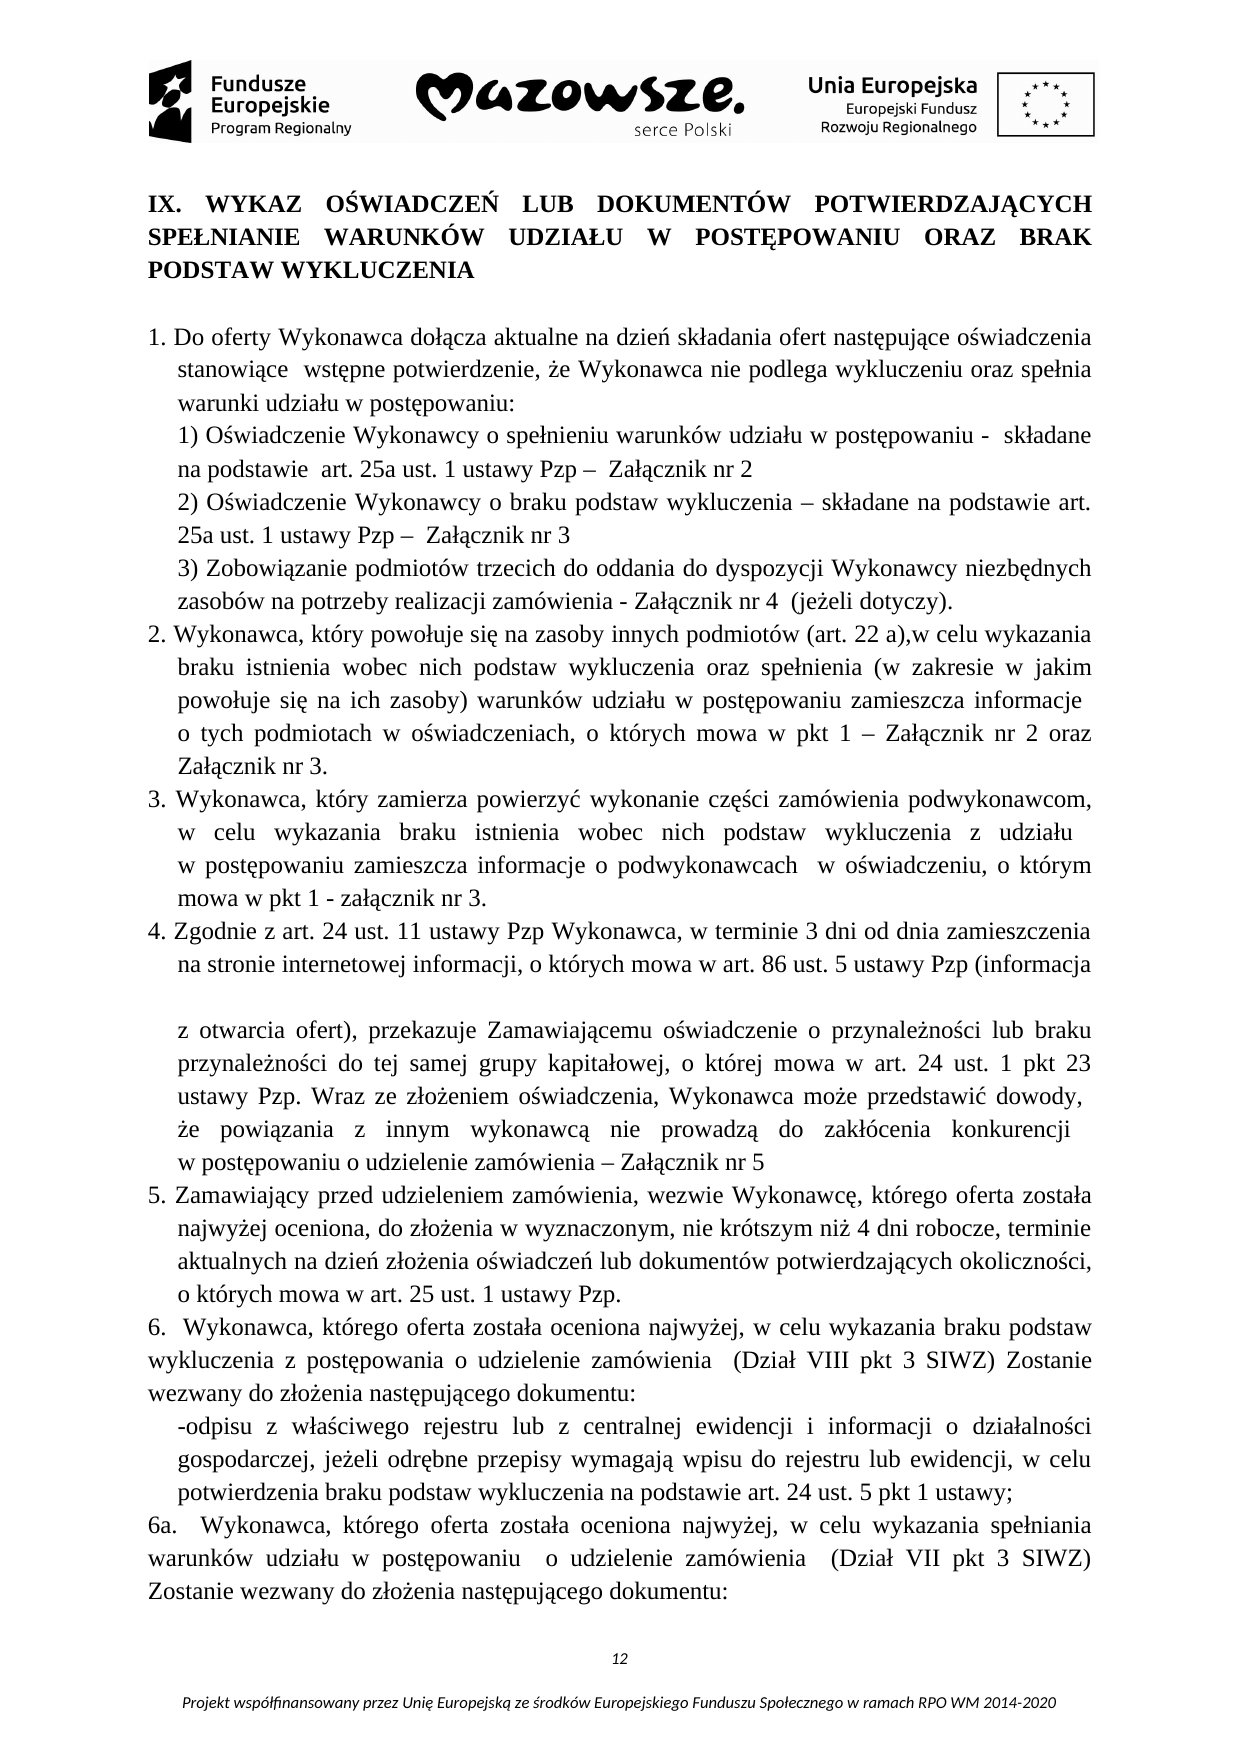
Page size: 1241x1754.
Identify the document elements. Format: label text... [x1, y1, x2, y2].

picture [149, 60, 1099, 143]
text 4. Zgodnie z art. 24 ust. 11 ustawy Pzp Wykonawca, w terminie 3 dni od dnia zamieszczenia na stronie internetowej informacji, o których mowa w art. 86 ust. 5 ustawy Pzp (informacja z otwarcia ofert), przekazuje Zamawiającemu oświadczenie o przynależności lub braku przynależności do tej samej grupy kapitałowej, o której mowa w art. 24 ust. 1 pkt 23 ustawy Pzp. Wraz ze złożeniem oświadczenia, Wykonawca może przedstawić dowody, że powiązania z innym wykonawcą nie prowadzą do zakłócenia konkurencji w postępowaniu o udzielenie zamówienia – Załącznik nr 5 [148, 916, 1093, 1176]
text 5. Zamawiający przed udzieleniem zamówienia, wezwie Wykonawcę, którego oferta została najwyżej oceniona, do złożenia w wyznaczonym, nie krótszym niż 4 dni robocze, terminie aktualnych na dzień złożenia oświadczeń lub dokumentów potwierdzających okoliczności, o których mowa w art. 25 ust. 1 ustawy Pzp. [148, 1180, 1093, 1308]
text 3) Zobowiązanie podmiotów trzecich do oddania do dyspozycji Wykonawcy niezbędnych zasobów na potrzeby realizacji zamówienia - Załącznik nr 4 (jeżeli dotyczy). [177, 553, 1093, 614]
text 6a. Wykonawca, którego oferta została oceniona najwyżej, w celu wykazania spełniania warunków udziału w postępowaniu o udzielenie zamówienia (Dział VII pkt 3 SIWZ) Zostanie wezwany do złożenia następującego dokumentu: [148, 1510, 1093, 1605]
text 2) Oświadczenie Wykonawcy o braku podstaw wykluczenia – składane na podstawie art. 25a ust. 1 ustawy Pzp – Załącznik nr 3 [177, 487, 1093, 548]
text 6. Wykonawca, którego oferta została oceniona najwyżej, w celu wykazania braku podstaw wykluczenia z postępowania o udzielenie zamówienia (Dział VIII pkt 3 SIWZ) Zostanie wezwany do złożenia następującego dokumentu: [148, 1312, 1093, 1407]
text 1) Oświadczenie Wykonawcy o spełnieniu warunków udziału w postępowaniu - składane na podstawie art. 25a ust. 1 ustawy Pzp – Załącznik nr 2 [177, 421, 1093, 482]
text 1. Do oferty Wykonawca dołącza aktualne na dzień składania ofert następujące oświadczenia stanowiące wstępne potwierdzenie, że Wykonawca nie podlega wykluczeniu oraz spełnia warunki udziału w postępowaniu: [148, 322, 1093, 416]
text IX. WYKAZ OŚWIADCZEŃ LUB DOKUMENTÓW POTWIERDZAJĄCYCH SPEŁNIANIE WARUNKÓW UDZIAŁU W POSTĘPOWANIU ORAZ BRAK PODSTAW WYKLUCZENIA [148, 189, 1093, 284]
text -odpisu z właściwego rejestru lub z centralnej ewidencji i informacji o działalności gospodarczej, jeżeli odrębne przepisy wymagają wpisu do rejestru lub ewidencji, w celu potwierdzenia braku podstaw wykluczenia na podstawie art. 24 ust. 5 pkt 1 ustawy; [177, 1411, 1093, 1506]
text 3. Wykonawca, który zamierza powierzyć wykonanie części zamówienia podwykonawcom, w celu wykazania braku istnienia wobec nich podstaw wykluczenia z udziału w postępowaniu zamieszcza informacje o podwykonawcach w oświadczeniu, o którym mowa w pkt 1 - załącznik nr 3. [148, 784, 1093, 912]
text 2. Wykonawca, który powołuje się na zasoby innych podmiotów (art. 22 a),w celu wykazania braku istnienia wobec nich podstaw wykluczenia oraz spełnienia (w zakresie w jakim powołuje się na ich zasoby) warunków udziału w postępowaniu zamieszcza informacje o tych podmiotach w oświadczeniach, o których mowa w pkt 1 – Załącznik nr 2 oraz Załącznik nr 3. [148, 619, 1093, 779]
